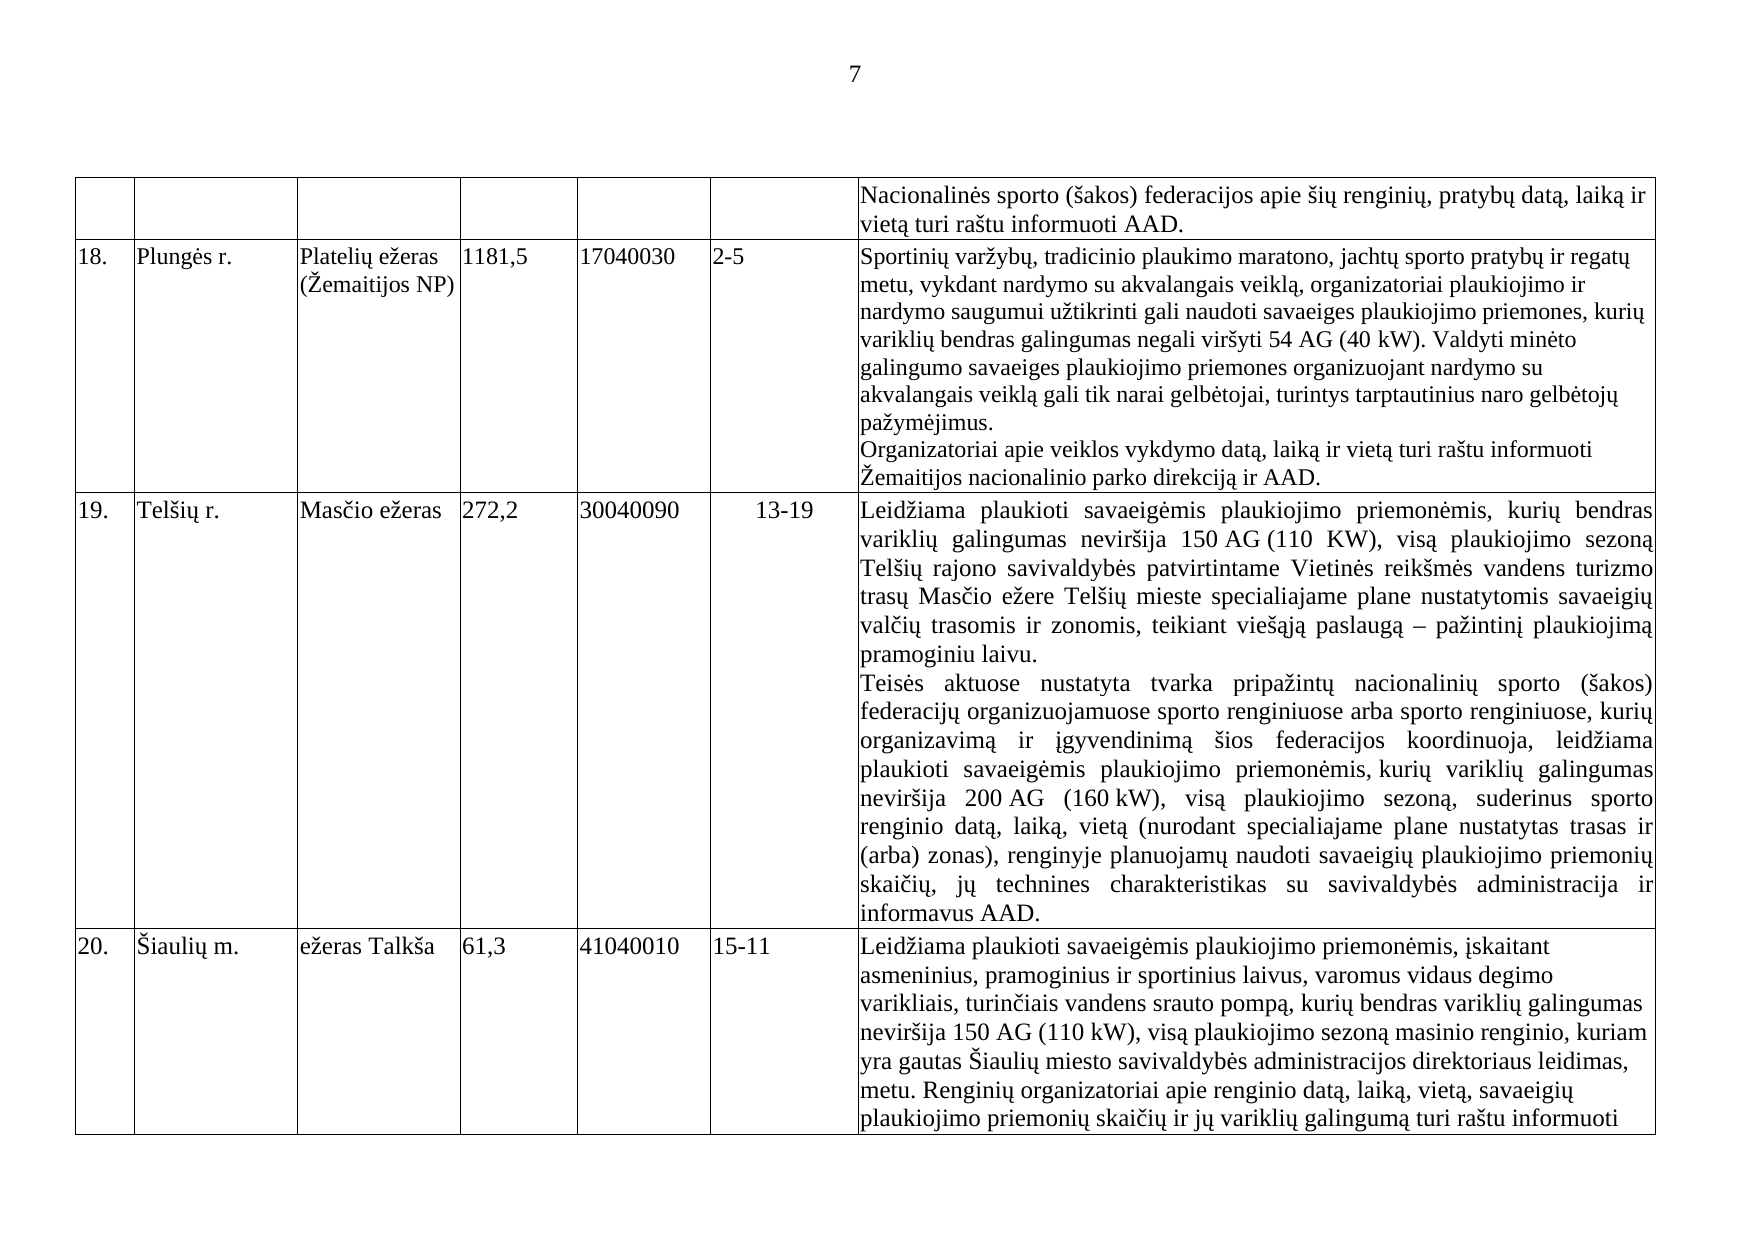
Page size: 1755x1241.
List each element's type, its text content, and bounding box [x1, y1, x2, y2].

table_cell Sportinių varžybų, tradicinio plaukimo maratono, jachtų sporto pratybų ir regatų metu, vykdant nardymo su akvalangais veiklą, organizatoriai plaukiojimo ir nardymo saugumui užtikrinti gali naudoti savaeiges plaukiojimo priemones, kurių variklių bendras galingumas negali viršyti 54 AG (40 kW). Valdyti minėto galingumo savaeiges plaukiojimo priemones organizuojant nardymo su akvalangais veiklą gali tik narai gelbėtojai, turintys tarptautinius naro gelbėtojų pažymėjimus. Organizatoriai apie veiklos vykdymo datą, laiką ir vietą turi raštu informuoti Žemaitijos nacionalinio parko direkciją ir AAD. [859, 240, 1655, 492]
table_cell [76, 178, 134, 239]
table_cell Plungės r. [135, 240, 297, 492]
table_cell 15-11 [711, 929, 858, 1134]
table_cell [578, 178, 710, 239]
table_cell [711, 178, 858, 239]
table_cell [461, 178, 577, 239]
table_cell [298, 178, 460, 239]
table_cell 17040030 [578, 240, 710, 492]
table_cell Leidžiama plaukioti savaeigėmis plaukiojimo priemonėmis, kurių bendras variklių galingumas neviršija 150 AG (110 KW), visą plaukiojimo sezoną Telšių rajono savivaldybės patvirtintame Vietinės reikšmės vandens turizmo trasų Masčio ežere Telšių mieste specialiajame plane nustatytomis savaeigių valčių trasomis ir zonomis, teikiant viešąją paslaugą – pažintinį plaukiojimą pramoginiu laivu. Teisės aktuose nustatyta tvarka pripažintų nacionalinių sporto (šakos) federacijų organizuojamuose sporto renginiuose arba sporto renginiuose, kurių organizavimą ir įgyvendinimą šios federacijos koordinuoja, leidžiama plaukioti savaeigėmis plaukiojimo priemonėmis, kurių variklių galingumas neviršija 200 AG (160 kW), visą plaukiojimo sezoną, suderinus sporto renginio datą, laiką, vietą (nurodant specialiajame plane nustatytas trasas ir (arba) zonas), renginyje planuojamų naudoti savaeigių plaukiojimo priemonių skaičių, jų technines charakteristikas su savivaldybės administracija ir informavus AAD. [859, 493, 1655, 928]
table_cell 30040090 [578, 493, 710, 928]
table_cell 2-5 [711, 240, 858, 492]
table_cell 61,3 [461, 929, 577, 1134]
table_cell 13-19 [711, 493, 858, 928]
table_cell 19. [76, 493, 134, 928]
table_cell 1181,5 [461, 240, 577, 492]
table_cell ežeras Talkša [298, 929, 460, 1134]
table_cell Nacionalinės sporto (šakos) federacijos apie šių renginių, pratybų datą, laiką ir vietą turi raštu informuoti AAD. [859, 178, 1655, 239]
table_cell 20. [76, 929, 134, 1134]
table_cell 18. [76, 240, 134, 492]
table_cell Masčio ežeras [298, 493, 460, 928]
table_cell Platelių ežeras (Žemaitijos NP) [298, 240, 460, 492]
table_cell Šiaulių m. [135, 929, 297, 1134]
table_cell [135, 178, 297, 239]
table_cell 41040010 [578, 929, 710, 1134]
table_cell 272,2 [461, 493, 577, 928]
table_cell Leidžiama plaukioti savaeigėmis plaukiojimo priemonėmis, įskaitant asmeninius, pramoginius ir sportinius laivus, varomus vidaus degimo varikliais, turinčiais vandens srauto pompą, kurių bendras variklių galingumas neviršija 150 AG (110 kW), visą plaukiojimo sezoną masinio renginio, kuriam yra gautas Šiaulių miesto savivaldybės administracijos direktoriaus leidimas, metu. Renginių organizatoriai apie renginio datą, laiką, vietą, savaeigių plaukiojimo priemonių skaičių ir jų variklių galingumą turi raštu informuoti [859, 929, 1655, 1134]
table_cell Telšių r. [135, 493, 297, 928]
